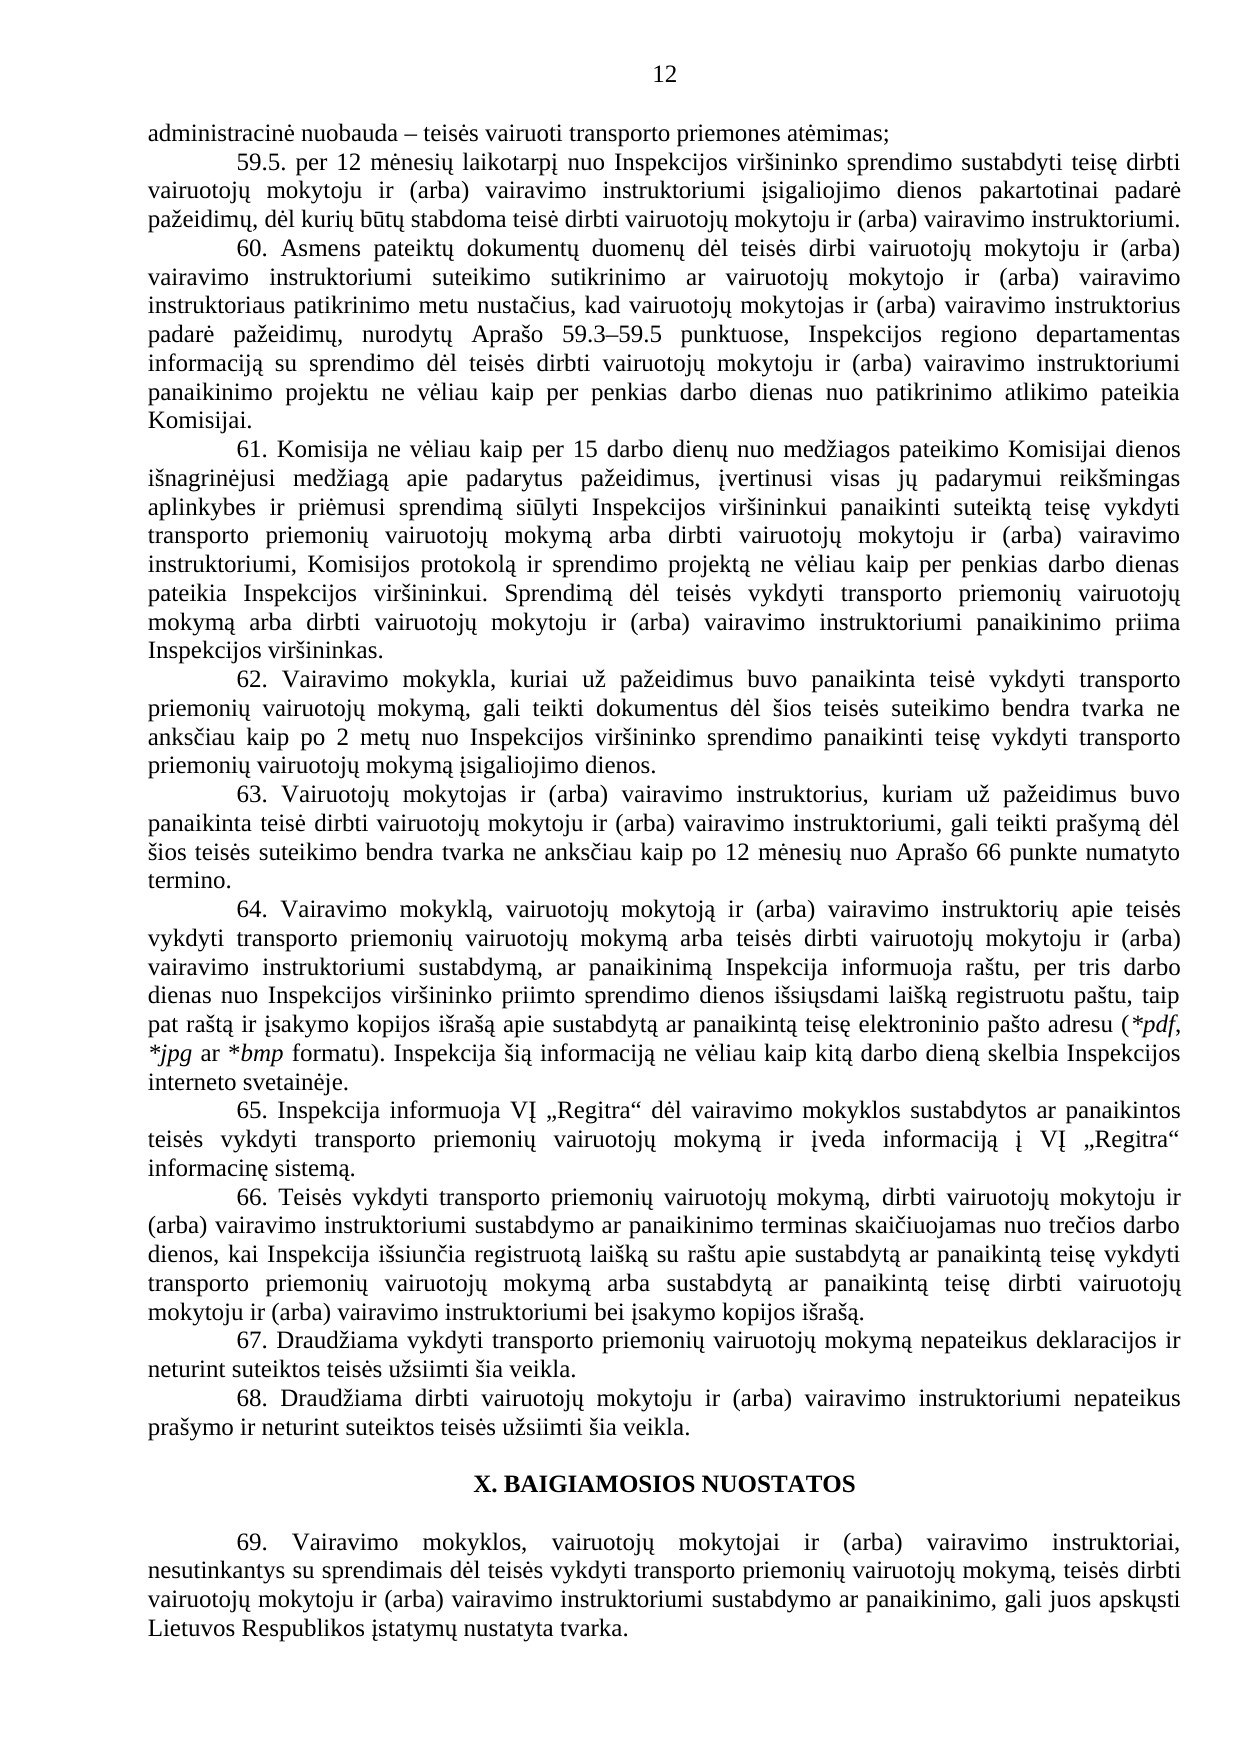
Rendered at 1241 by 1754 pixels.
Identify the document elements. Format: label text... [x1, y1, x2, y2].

text 67. Draudžiama vykdyti transporto priemonių vairuotojų mokymą nepateikus deklaracijos ir neturint suteiktos teisės užsiimti šia veikla. [148, 1326, 1181, 1383]
text 69. Vairavimo mokyklos, vairuotojų mokytojai ir (arba) vairavimo instruktoriai, nesutinkantys su sprendimais dėl teisės vykdyti transporto priemonių vairuotojų mokymą, teisės dirbti vairuotojų mokytoju ir (arba) vairavimo instruktoriumi sustabdymo ar panaikinimo, gali juos apskųsti Lietuvos Respublikos įstatymų nustatyta tvarka. [148, 1527, 1181, 1642]
text 65. Inspekcija informuoja VĮ „Regitra“ dėl vairavimo mokyklos sustabdytos ar panaikintos teisės vykdyti transporto priemonių vairuotojų mokymą ir įveda informaciją į VĮ „Regitra“ informacinę sistemą. [148, 1096, 1181, 1182]
text 62. Vairavimo mokykla, kuriai už pažeidimus buvo panaikinta teisė vykdyti transporto priemonių vairuotojų mokymą, gali teikti dokumentus dėl šios teisės suteikimo bendra tvarka ne anksčiau kaip po 2 metų nuo Inspekcijos viršininko sprendimo panaikinti teisę vykdyti transporto priemonių vairuotojų mokymą įsigaliojimo dienos. [148, 664, 1181, 779]
text 64. Vairavimo mokyklą, vairuotojų mokytoją ir (arba) vairavimo instruktorių apie teisės vykdyti transporto priemonių vairuotojų mokymą arba teisės dirbti vairuotojų mokytoju ir (arba) vairavimo instruktoriumi sustabdymą, ar panaikinimą Inspekcija informuoja raštu, per tris darbo dienas nuo Inspekcijos viršininko priimto sprendimo dienos išsiųsdami laišką registruotu paštu, taip pat raštą ir įsakymo kopijos išrašą apie sustabdytą ar panaikintą teisę elektroninio pašto adresu (*pdf, *jpg ar *bmp formatu). Inspekcija šią informaciją ne vėliau kaip kitą darbo dieną skelbia Inspekcijos interneto svetainėje. [148, 894, 1181, 1096]
text 60. Asmens pateiktų dokumentų duomenų dėl teisės dirbi vairuotojų mokytoju ir (arba) vairavimo instruktoriumi suteikimo sutikrinimo ar vairuotojų mokytojo ir (arba) vairavimo instruktoriaus patikrinimo metu nustačius, kad vairuotojų mokytojas ir (arba) vairavimo instruktorius padarė pažeidimų, nurodytų Aprašo 59.3–59.5 punktuose, Inspekcijos regiono departamentas informaciją su sprendimo dėl teisės dirbti vairuotojų mokytoju ir (arba) vairavimo instruktoriumi panaikinimo projektu ne vėliau kaip per penkias darbo dienas nuo patikrinimo atlikimo pateikia Komisijai. [148, 233, 1181, 434]
text administracinė nuobauda – teisės vairuoti transporto priemones atėmimas; [148, 118, 1181, 147]
text 59.5. per 12 mėnesių laikotarpį nuo Inspekcijos viršininko sprendimo sustabdyti teisę dirbti vairuotojų mokytoju ir (arba) vairavimo instruktoriumi įsigaliojimo dienos pakartotinai padarė pažeidimų, dėl kurių būtų stabdoma teisė dirbti vairuotojų mokytoju ir (arba) vairavimo instruktoriumi. [148, 147, 1181, 233]
text 68. Draudžiama dirbti vairuotojų mokytoju ir (arba) vairavimo instruktoriumi nepateikus prašymo ir neturint suteiktos teisės užsiimti šia veikla. [148, 1383, 1181, 1441]
text 63. Vairuotojų mokytojas ir (arba) vairavimo instruktorius, kuriam už pažeidimus buvo panaikinta teisė dirbti vairuotojų mokytoju ir (arba) vairavimo instruktoriumi, gali teikti prašymą dėl šios teisės suteikimo bendra tvarka ne anksčiau kaip po 12 mėnesių nuo Aprašo 66 punkte numatyto termino. [148, 779, 1181, 894]
text 61. Komisija ne vėliau kaip per 15 darbo dienų nuo medžiagos pateikimo Komisijai dienos išnagrinėjusi medžiagą apie padarytus pažeidimus, įvertinusi visas jų padarymui reikšmingas aplinkybes ir priėmusi sprendimą siūlyti Inspekcijos viršininkui panaikinti suteiktą teisę vykdyti transporto priemonių vairuotojų mokymą arba dirbti vairuotojų mokytoju ir (arba) vairavimo instruktoriumi, Komisijos protokolą ir sprendimo projektą ne vėliau kaip per penkias darbo dienas pateikia Inspekcijos viršininkui. Sprendimą dėl teisės vykdyti transporto priemonių vairuotojų mokymą arba dirbti vairuotojų mokytoju ir (arba) vairavimo instruktoriumi panaikinimo priima Inspekcijos viršininkas. [148, 434, 1181, 664]
text X. BAIGIAMOSIOS NUOSTATOS [148, 1469, 1181, 1498]
text 66. Teisės vykdyti transporto priemonių vairuotojų mokymą, dirbti vairuotojų mokytoju ir (arba) vairavimo instruktoriumi sustabdymo ar panaikinimo terminas skaičiuojamas nuo trečios darbo dienos, kai Inspekcija išsiunčia registruotą laišką su raštu apie sustabdytą ar panaikintą teisę vykdyti transporto priemonių vairuotojų mokymą arba sustabdytą ar panaikintą teisę dirbti vairuotojų mokytoju ir (arba) vairavimo instruktoriumi bei įsakymo kopijos išrašą. [148, 1182, 1181, 1326]
